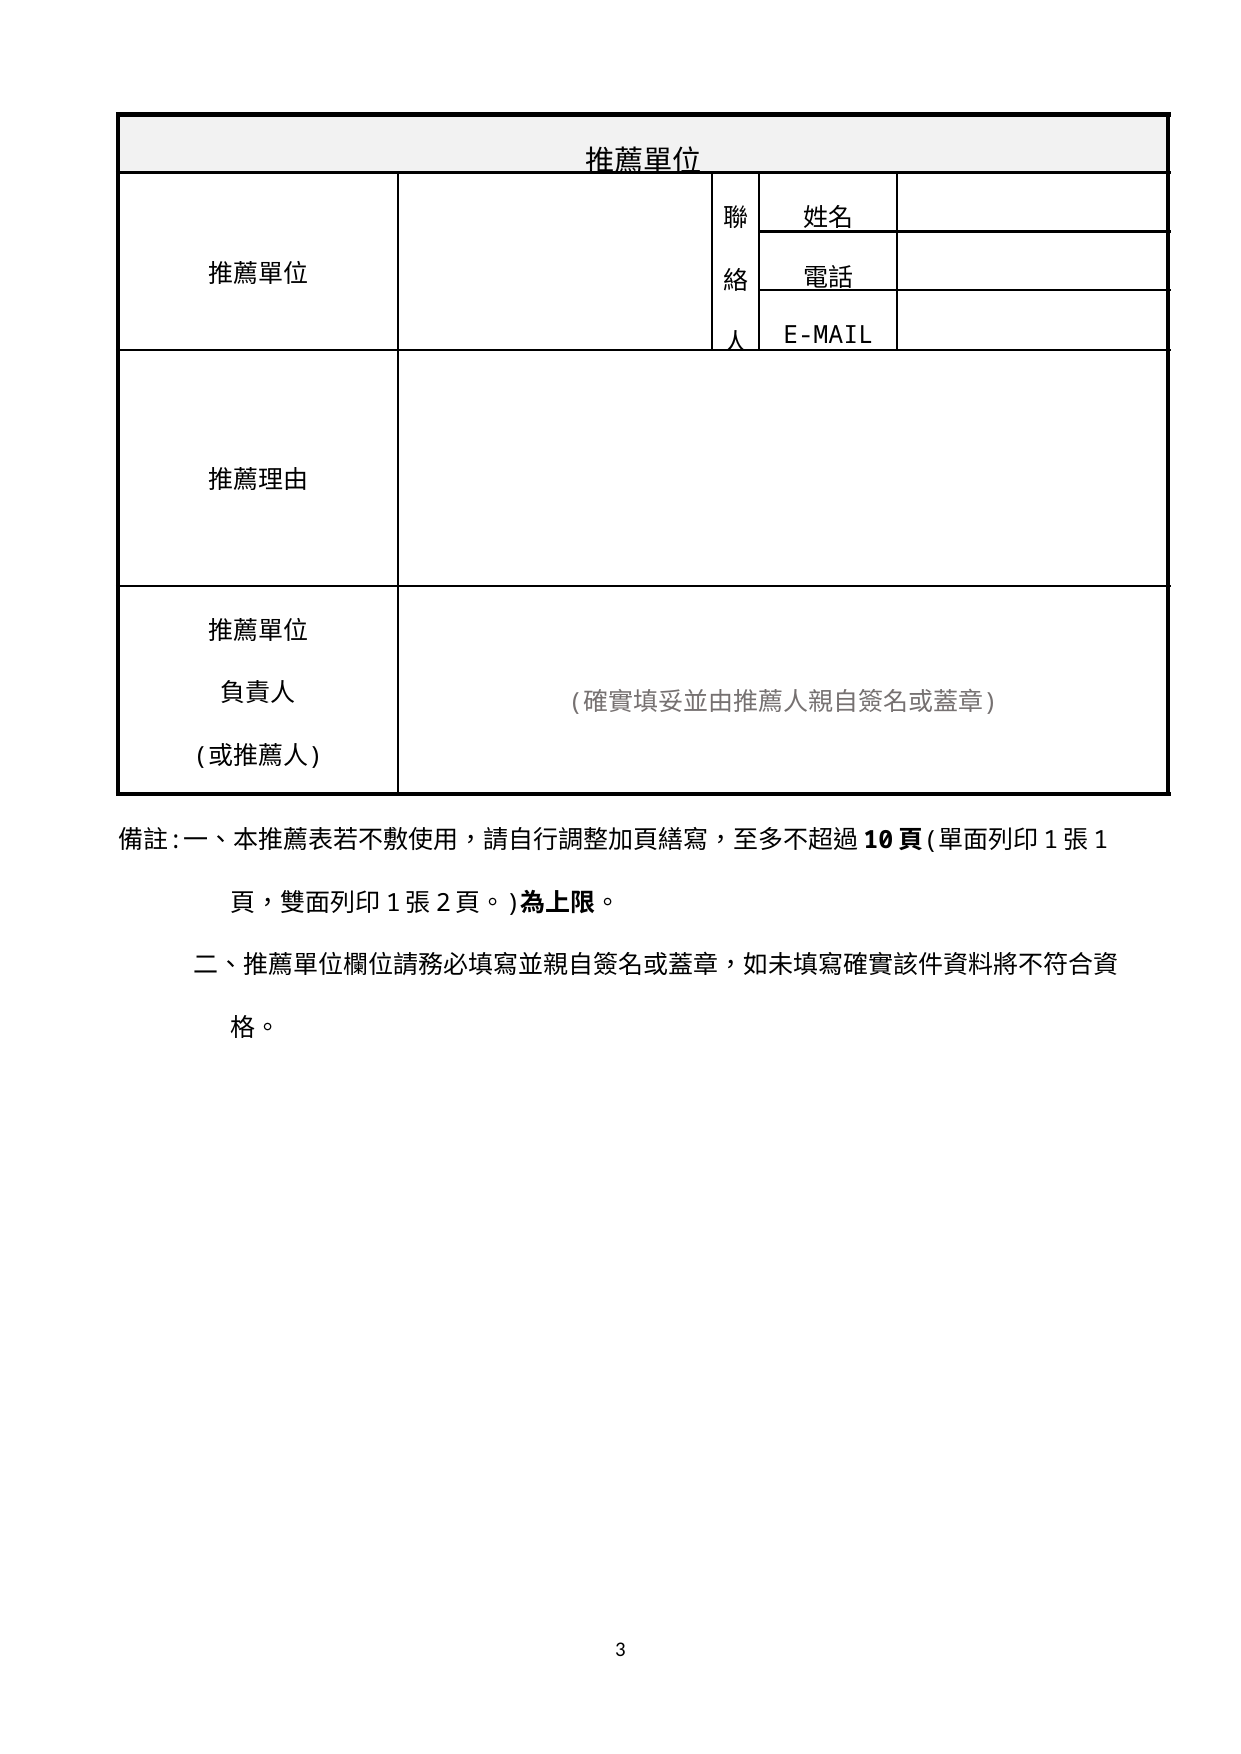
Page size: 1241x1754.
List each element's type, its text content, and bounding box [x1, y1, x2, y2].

table_cell [898, 233, 1166, 289]
table_cell 推薦單位 [120, 117, 1166, 171]
text 二、推薦單位欄位請務必填寫並親自簽名或蓋章，如未填寫確實該件資料將不符合資格。 [118, 921, 1122, 1046]
table_cell [898, 291, 1166, 348]
table_cell 推薦理由 [120, 351, 397, 585]
table_cell [399, 351, 1166, 585]
table_cell 推薦單位 [120, 174, 397, 348]
text 備註:一、本推薦表若不敷使用，請自行調整加頁繕寫，至多不超過10頁(單面列印1張1頁，雙面列印1張2頁。)為上限。 [118, 796, 1122, 921]
table_cell 姓名 [760, 174, 896, 230]
table_cell [399, 174, 711, 348]
table_cell (確實填妥並由推薦人親自簽名或蓋章) [399, 587, 1166, 791]
table_cell E-MAIL [760, 291, 896, 348]
table_cell 電話 [760, 233, 896, 289]
table_cell 聯絡人 [713, 174, 758, 348]
table_cell [898, 174, 1166, 230]
table_cell 推薦單位 負責人 (或推薦人) 簽章 [120, 587, 397, 791]
